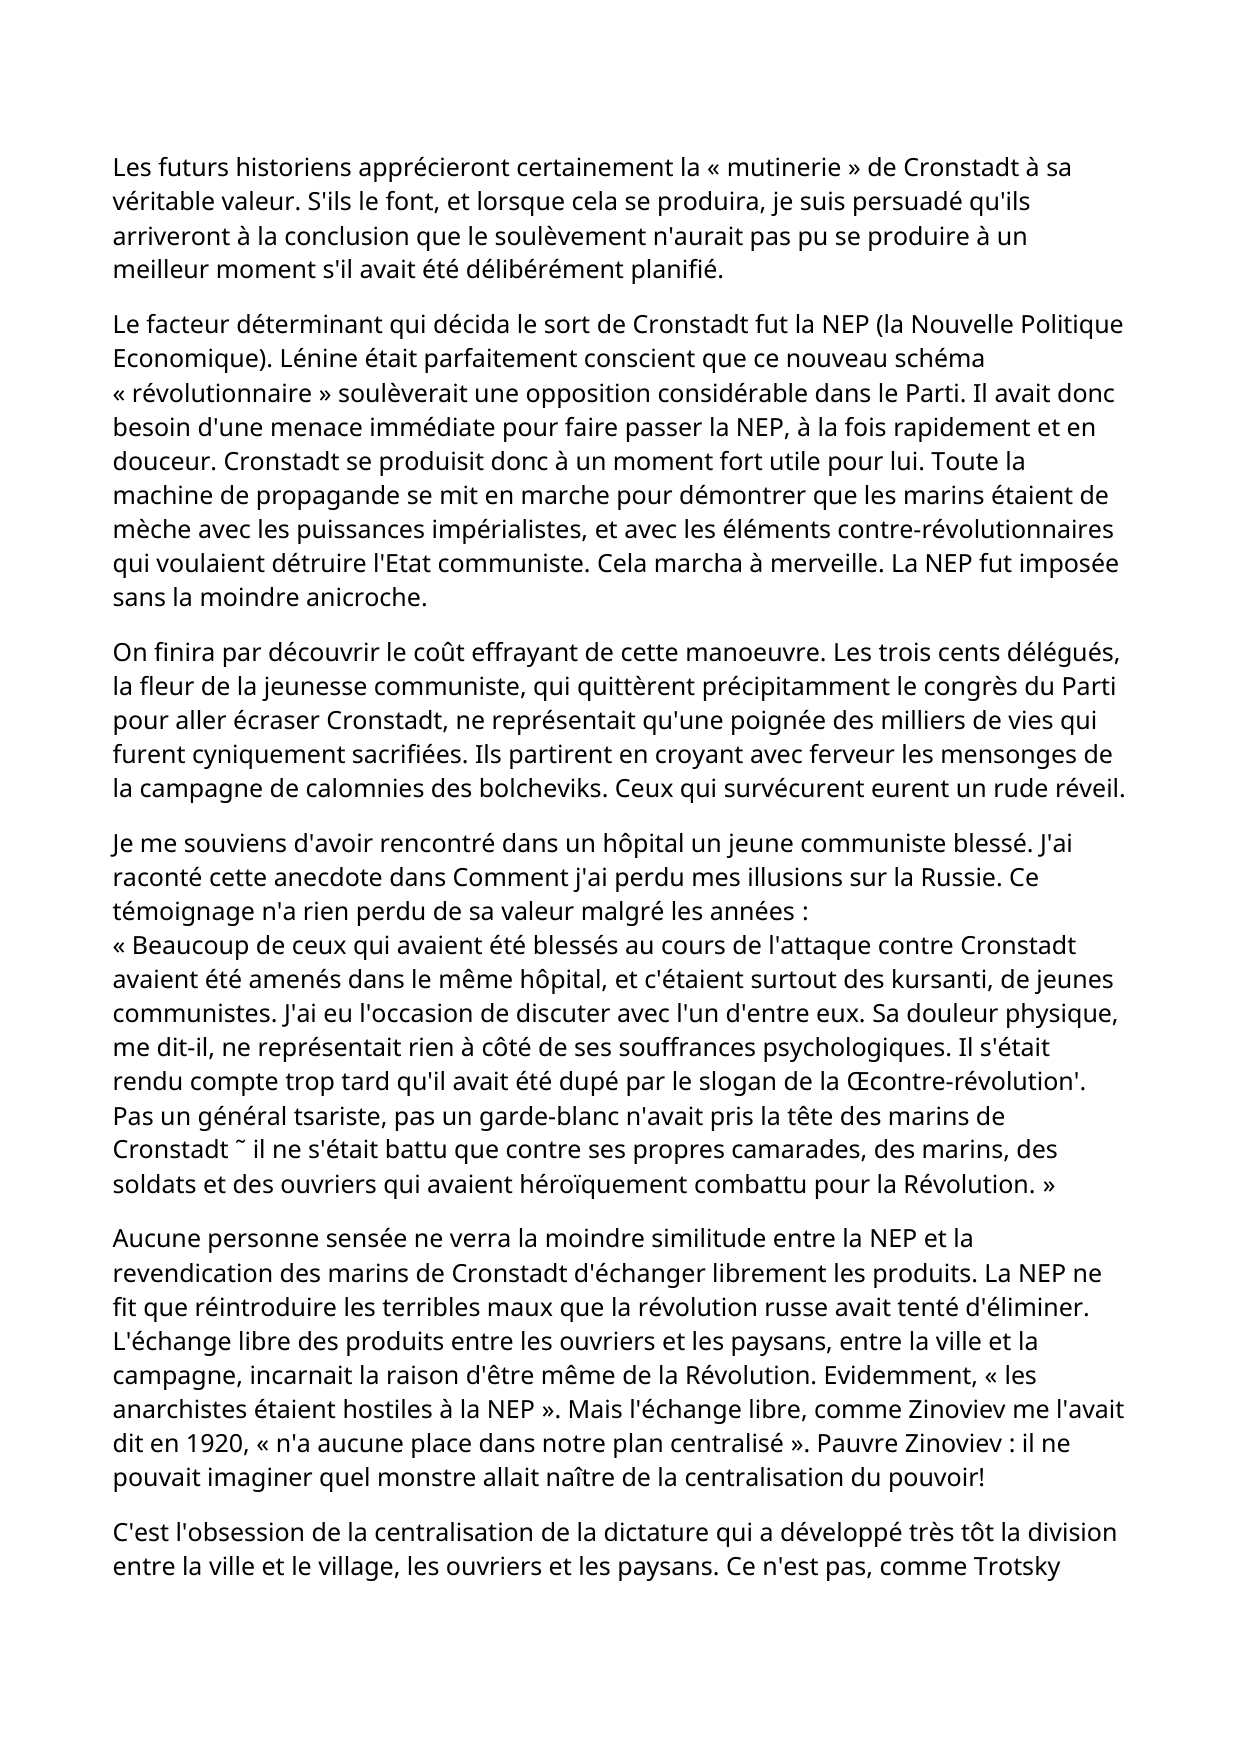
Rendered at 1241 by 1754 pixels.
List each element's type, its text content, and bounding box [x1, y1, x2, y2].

text C'est l'obsession de la centralisation de la dictature qui a développé très tôt la division entre la ville et le village, les ouvriers et les paysans. Ce n'est pas, comme Trotsky [112, 1514, 1128, 1583]
text Le facteur déterminant qui décida le sort de Cronstadt fut la NEP (la Nouvelle Politique Economique). Lénine était parfaitement conscient que ce nouveau schéma « révolutionnaire » soulèverait une opposition considérable dans le Parti. Il avait donc besoin d'une menace immédiate pour faire passer la NEP, à la fois rapidement et en douceur. Cronstadt se produisit donc à un moment fort utile pour lui. Toute la machine de propagande se mit en marche pour démontrer que les marins étaient de mèche avec les puissances impérialistes, et avec les éléments contre-révolutionnaires qui voulaient détruire l'Etat communiste. Cela marcha à merveille. La NEP fut imposée sans la moindre anicroche. [112, 307, 1128, 614]
text Je me souviens d'avoir rencontré dans un hôpital un jeune communiste blessé. J'ai raconté cette anecdote dans Comment j'ai perdu mes illusions sur la Russie. Ce témoignage n'a rien perdu de sa valeur malgré les années : « Beaucoup de ceux qui avaient été blessés au cours de l'attaque contre Cronstadt avaient été amenés dans le même hôpital, et c'étaient surtout des kursanti, de jeunes communistes. J'ai eu l'occasion de discuter avec l'un d'entre eux. Sa douleur physique, me dit-il, ne représentait rien à côté de ses souffrances psychologiques. Il s'était rendu compte trop tard qu'il avait été dupé par le slogan de la Œcontre-révolution'. Pas un général tsariste, pas un garde-blanc n'avait pris la tête des marins de Cronstadt ˜ il ne s'était battu que contre ses propres camarades, des marins, des soldats et des ouvriers qui avaient héroïquement combattu pour la Révolution. » [112, 826, 1128, 1200]
text On finira par découvrir le coût effrayant de cette manoeuvre. Les trois cents délégués, la fleur de la jeunesse communiste, qui quittèrent précipitamment le congrès du Parti pour aller écraser Cronstadt, ne représentait qu'une poignée des milliers de vies qui furent cyniquement sacrifiées. Ils partirent en croyant avec ferveur les mensonges de la campagne de calomnies des bolcheviks. Ceux qui survécurent eurent un rude réveil. [112, 634, 1128, 805]
text Les futurs historiens apprécieront certainement la « mutinerie » de Cronstadt à sa véritable valeur. S'ils le font, et lorsque cela se produira, je suis persuadé qu'ils arriveront à la conclusion que le soulèvement n'aurait pas pu se produire à un meilleur moment s'il avait été délibérément planifié. [112, 150, 1128, 286]
text Aucune personne sensée ne verra la moindre similitude entre la NEP et la revendication des marins de Cronstadt d'échanger librement les produits. La NEP ne fit que réintroduire les terribles maux que la révolution russe avait tenté d'éliminer. L'échange libre des produits entre les ouvriers et les paysans, entre la ville et la campagne, incarnait la raison d'être même de la Révolution. Evidemment, « les anarchistes étaient hostiles à la NEP ». Mais l'échange libre, comme Zinoviev me l'avait dit en 1920, « n'a aucune place dans notre plan centralisé ». Pauvre Zinoviev : il ne pouvait imaginer quel monstre allait naître de la centralisation du pouvoir! [112, 1221, 1128, 1494]
